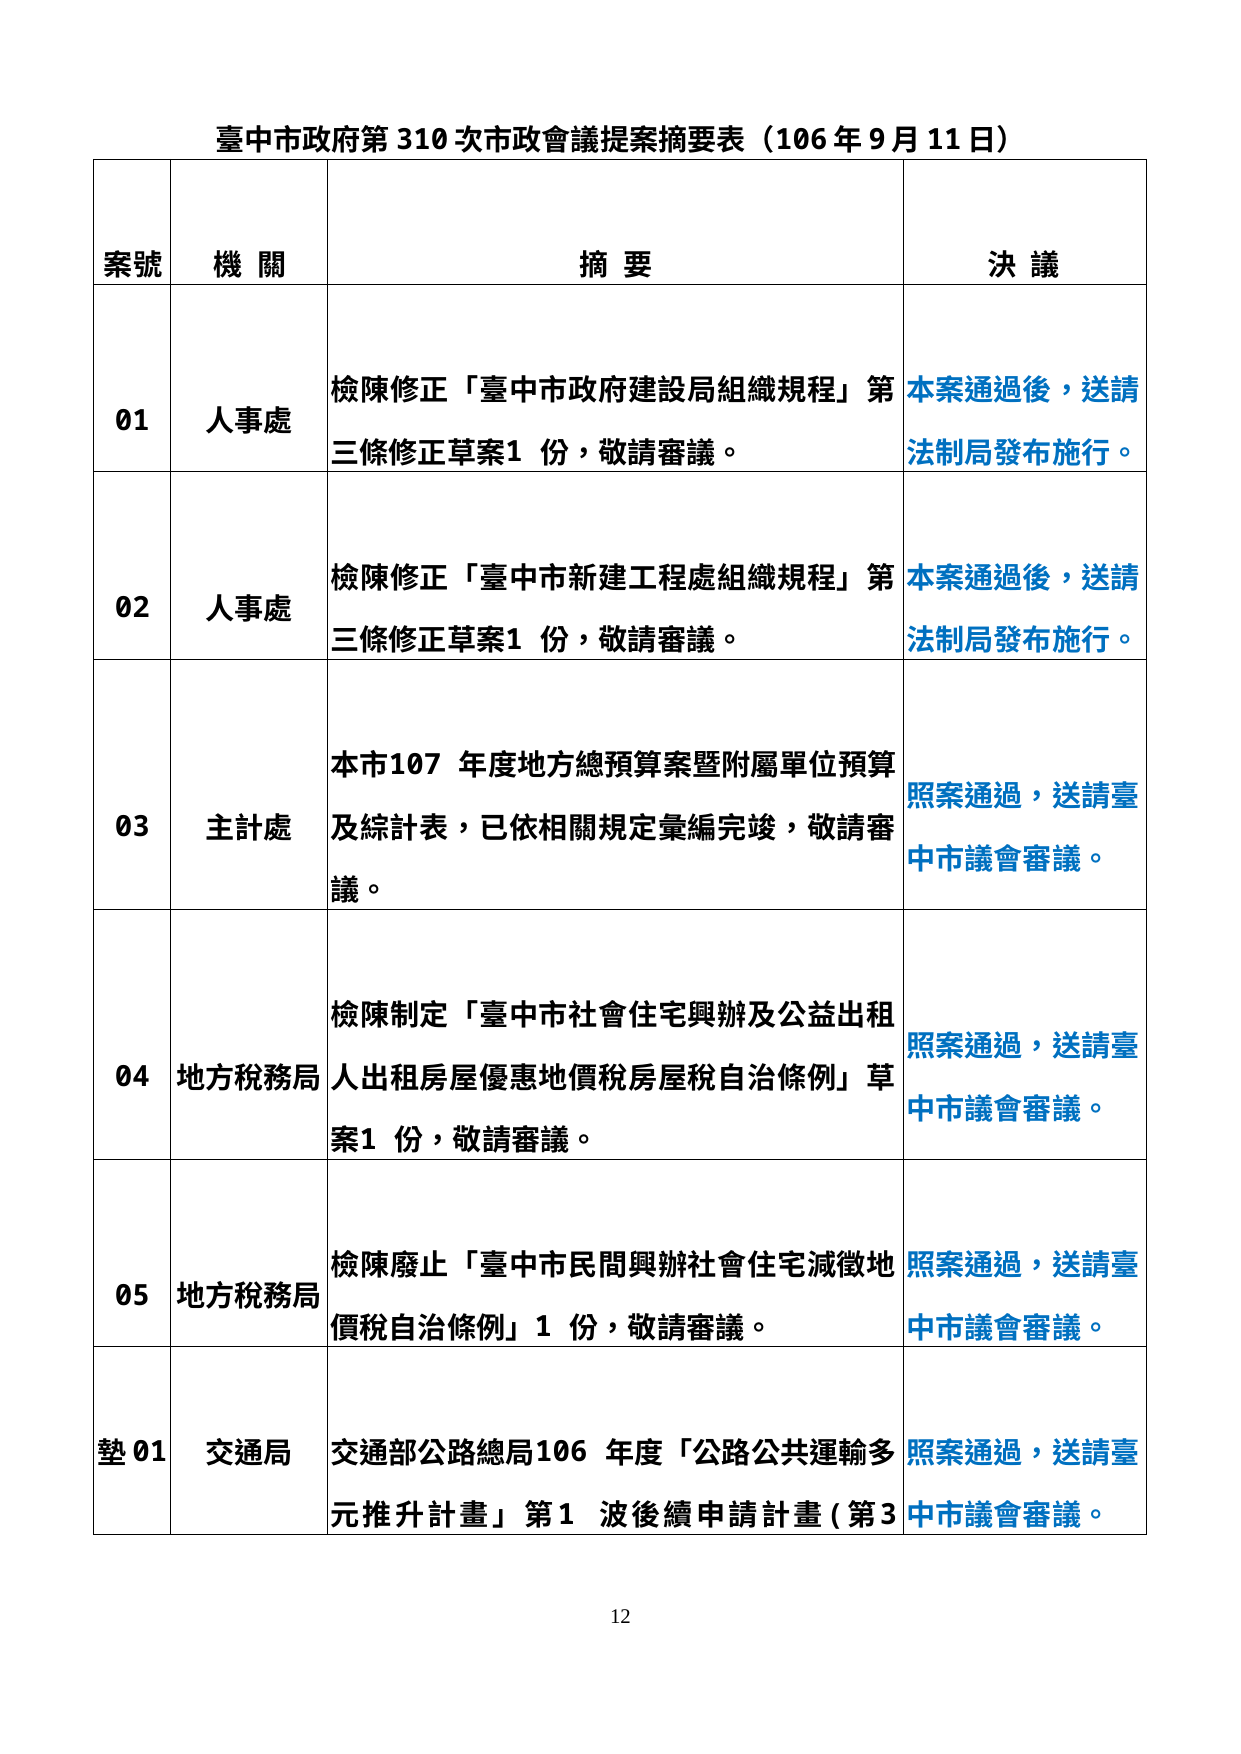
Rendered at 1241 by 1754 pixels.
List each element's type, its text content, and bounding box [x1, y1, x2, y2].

table_cell 墊01 [94, 1347, 170, 1534]
table_cell 02 [94, 472, 170, 659]
table_cell 04 [94, 910, 170, 1159]
table_cell 本案通過後，送請法制局發布施行。 [904, 285, 1146, 471]
text 臺中市政府第310次市政會議提案摘要表（106年9月11日） [150, 96, 1090, 159]
table_cell 照案通過，送請臺中市議會審議。 [904, 660, 1146, 909]
table_header 案號 [94, 160, 170, 284]
table_cell 本市107 年度地方總預算案暨附屬單位預算及綜計表，已依相關規定彙編完竣，敬請審議。 [328, 660, 903, 909]
table_cell 檢陳修正「臺中市政府建設局組織規程」第三條修正草案1 份，敬請審議。 [328, 285, 903, 471]
table_cell 檢陳修正「臺中市新建工程處組織規程」第三條修正草案1 份，敬請審議。 [328, 472, 903, 659]
table_cell 本案通過後，送請法制局發布施行。 [904, 472, 1146, 659]
table_header 摘 要 [328, 160, 903, 284]
table_cell 01 [94, 285, 170, 471]
table_header 機 關 [171, 160, 327, 284]
table_cell 地方稅務局 [171, 910, 327, 1159]
table_cell 05 [94, 1160, 170, 1346]
table_cell 人事處 [171, 472, 327, 659]
table_cell 照案通過，送請臺中市議會審議。 [904, 1160, 1146, 1346]
table_cell 交通局 [171, 1347, 327, 1534]
table_cell 照案通過，送請臺中市議會審議。 [904, 910, 1146, 1159]
table_header 決 議 [904, 160, 1146, 284]
table_cell 地方稅務局 [171, 1160, 327, 1346]
table_cell 03 [94, 660, 170, 909]
table_cell 照案通過，送請臺中市議會審議。 [904, 1347, 1146, 1534]
table_cell 檢陳制定「臺中市社會住宅興辦及公益出租人出租房屋優惠地價稅房屋稅自治條例」草案1 份，敬請審議。 [328, 910, 903, 1159]
table_cell 主計處 [171, 660, 327, 909]
table_cell 交通部公路總局106 年度「公路公共運輸多元推升計畫」第1 波後續申請計畫(第3 [328, 1347, 903, 1534]
table_cell 檢陳廢止「臺中市民間興辦社會住宅減徵地價稅自治條例」1 份，敬請審議。 [328, 1160, 903, 1346]
table_cell 人事處 [171, 285, 327, 471]
